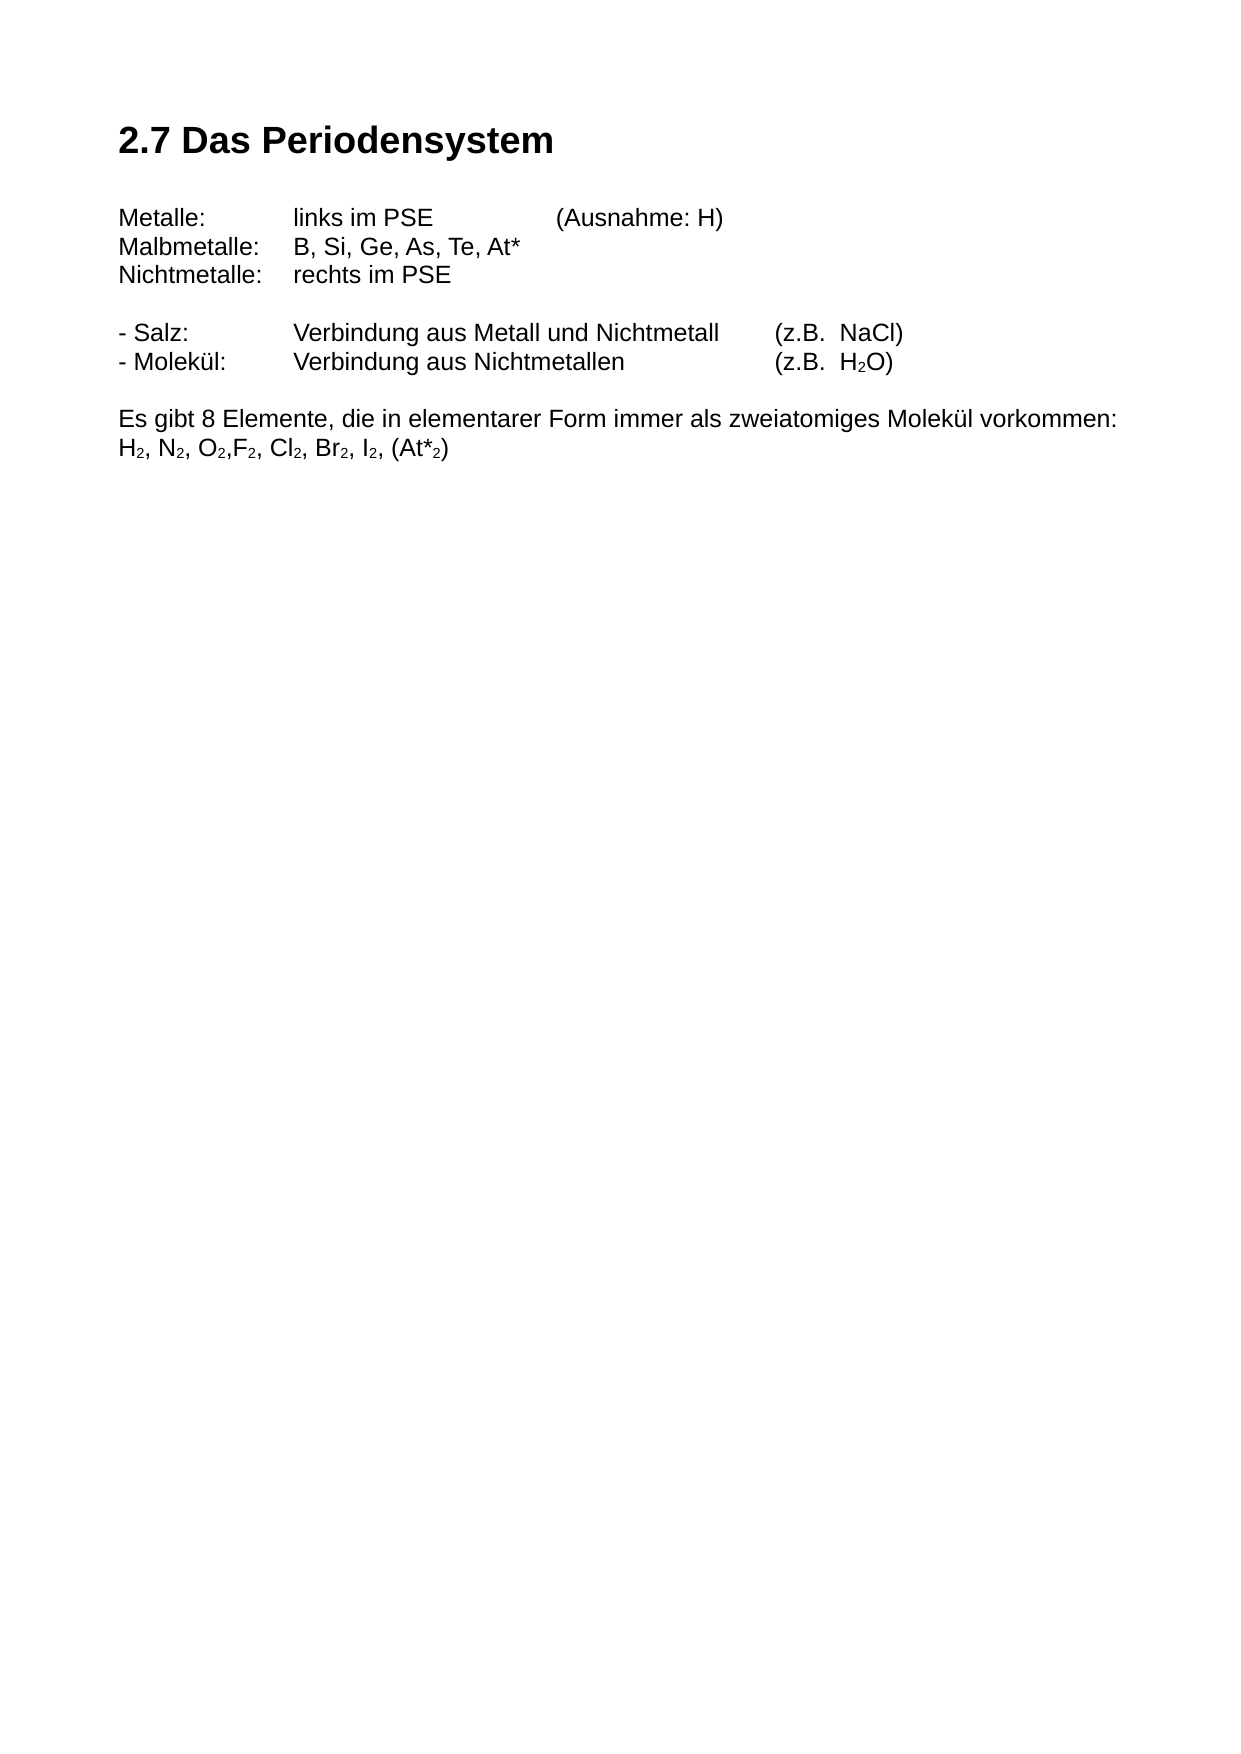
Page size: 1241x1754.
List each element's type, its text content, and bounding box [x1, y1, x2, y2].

text Malbmetalle: B, Si, Ge, As, Te, At* [118, 232, 1122, 261]
subtitle 2.7 Das Periodensystem [118, 118, 1122, 162]
text Metalle: links im PSE (Ausnahme: H) [118, 203, 1122, 232]
text Nichtmetalle: rechts im PSE [118, 261, 1122, 289]
text - Salz: Verbindung aus Metall und Nichtmetall (z.B. NaCl) [118, 318, 1122, 347]
text Es gibt 8 Elemente, die in elementarer Form immer als zweiatomiges Molekül vorkommen: [118, 404, 1122, 433]
text H2, N2, O2,F2, Cl2, Br2, I2, (At*2) [118, 433, 1122, 462]
text - Molekül: Verbindung aus Nichtmetallen (z.B. H2O) [118, 347, 1122, 376]
